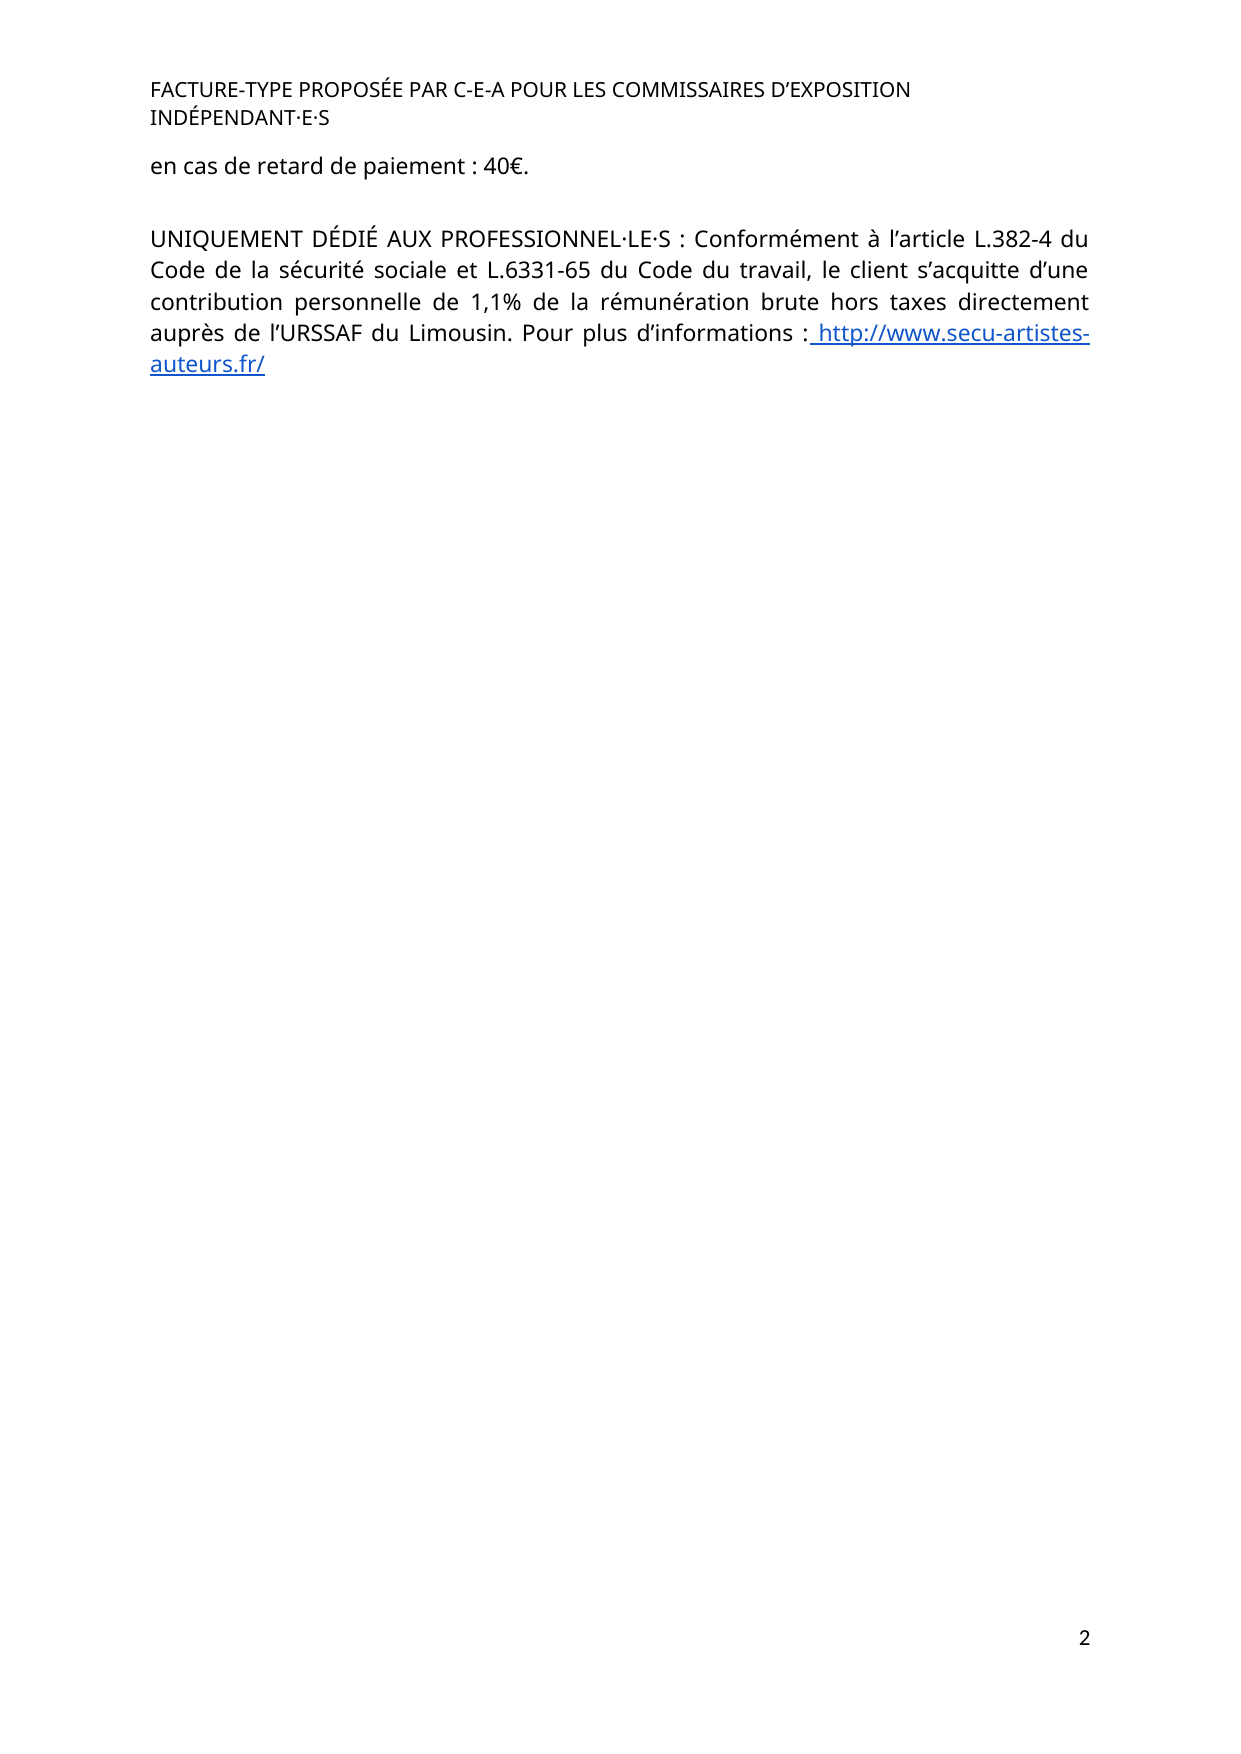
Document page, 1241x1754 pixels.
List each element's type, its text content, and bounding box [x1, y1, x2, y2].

subtitle UNIQUEMENT DÉDIÉ AUX PROFESSIONNEL·LE·S : Conformément à l’article L.382-4 du Code de la sécurité sociale et L.6331-65 du Code du travail, le client s’acquitte d’une contribution personnelle de 1,1% de la rémunération brute hors taxes directement auprès de l’URSSAF du Limousin. Pour plus d’informations : http://www.secu-artistes-auteurs.fr/ [150, 223, 1090, 379]
text en cas de retard de paiement : 40€. [150, 150, 1090, 181]
